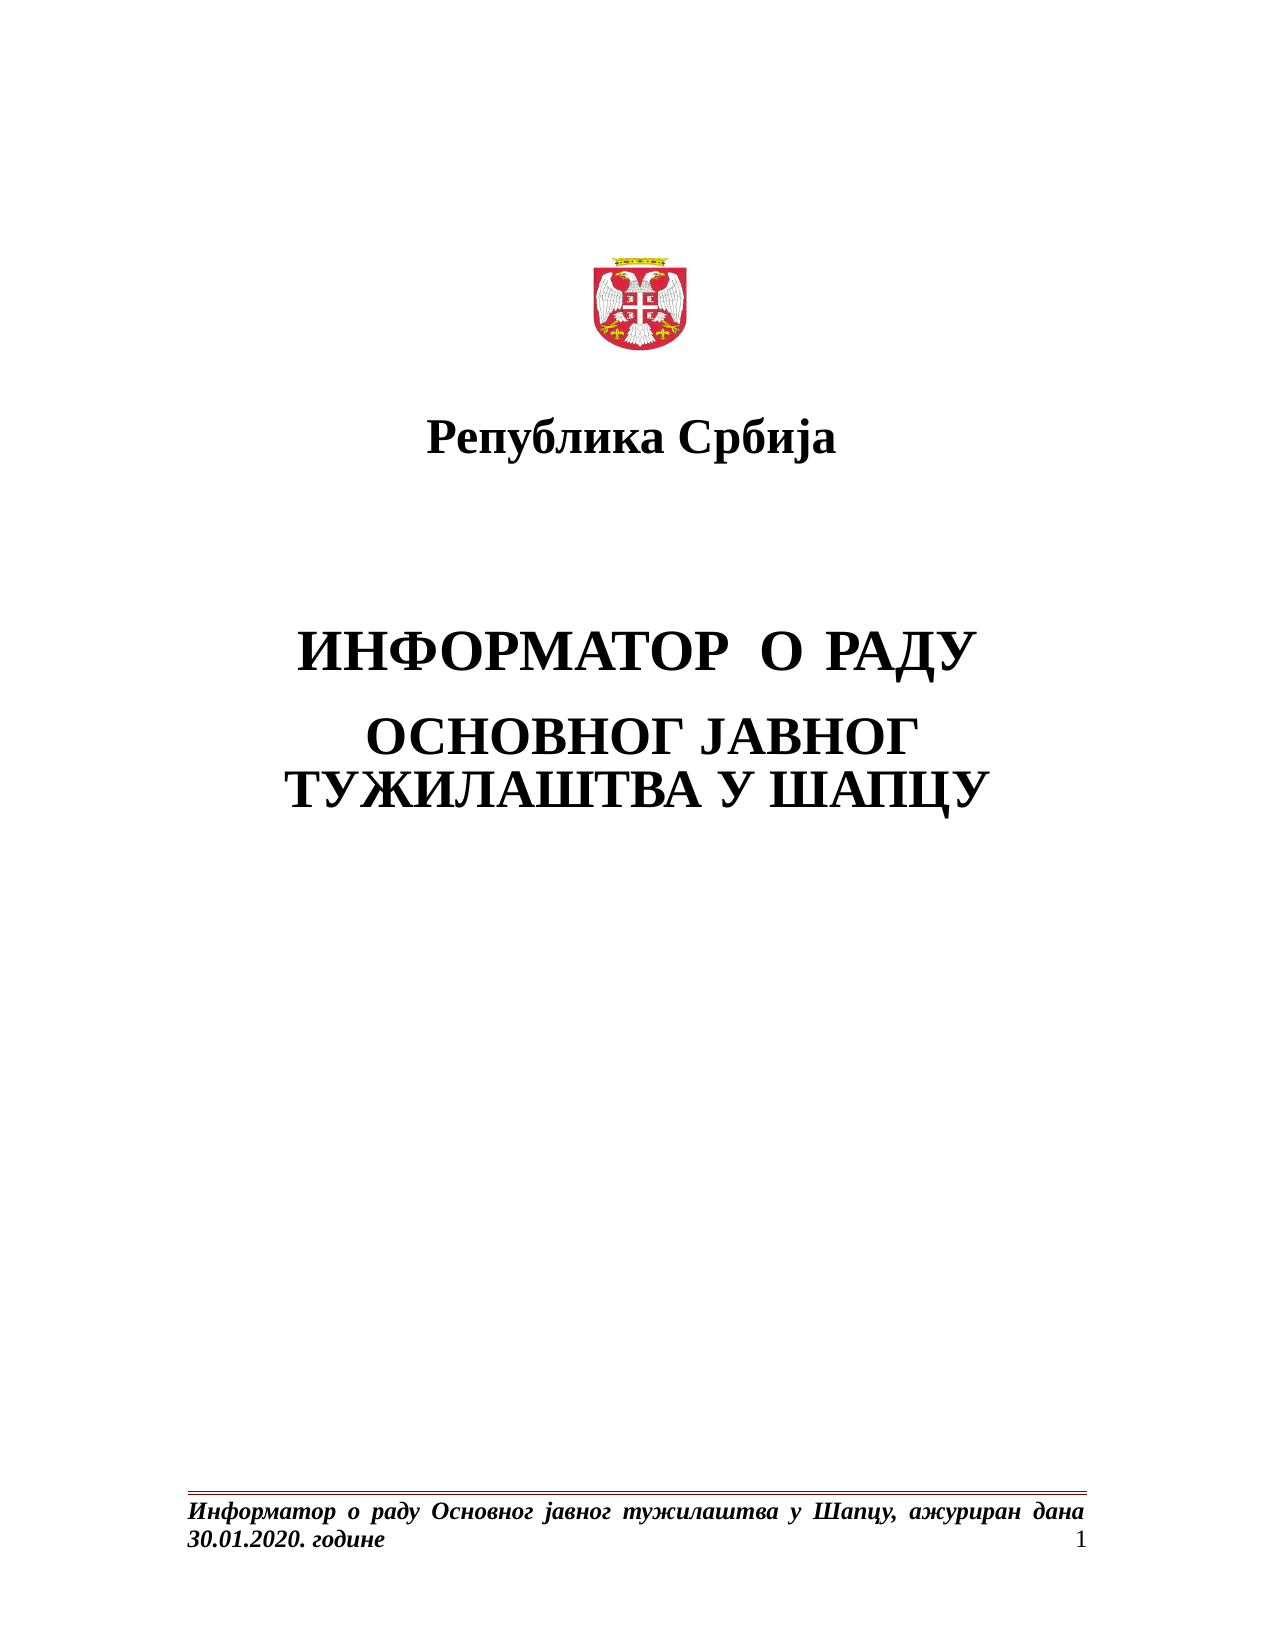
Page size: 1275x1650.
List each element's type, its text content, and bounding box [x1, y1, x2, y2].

text Република Србија [260, 367, 1015, 475]
text ИНФОРМАТОР О РАДУ [260, 583, 1015, 692]
text ОСНОВНОГ ЈАВНОГ ТУЖИЛАШТВА У ШАПЦУ [257, 712, 1017, 818]
picture [586, 258, 693, 353]
